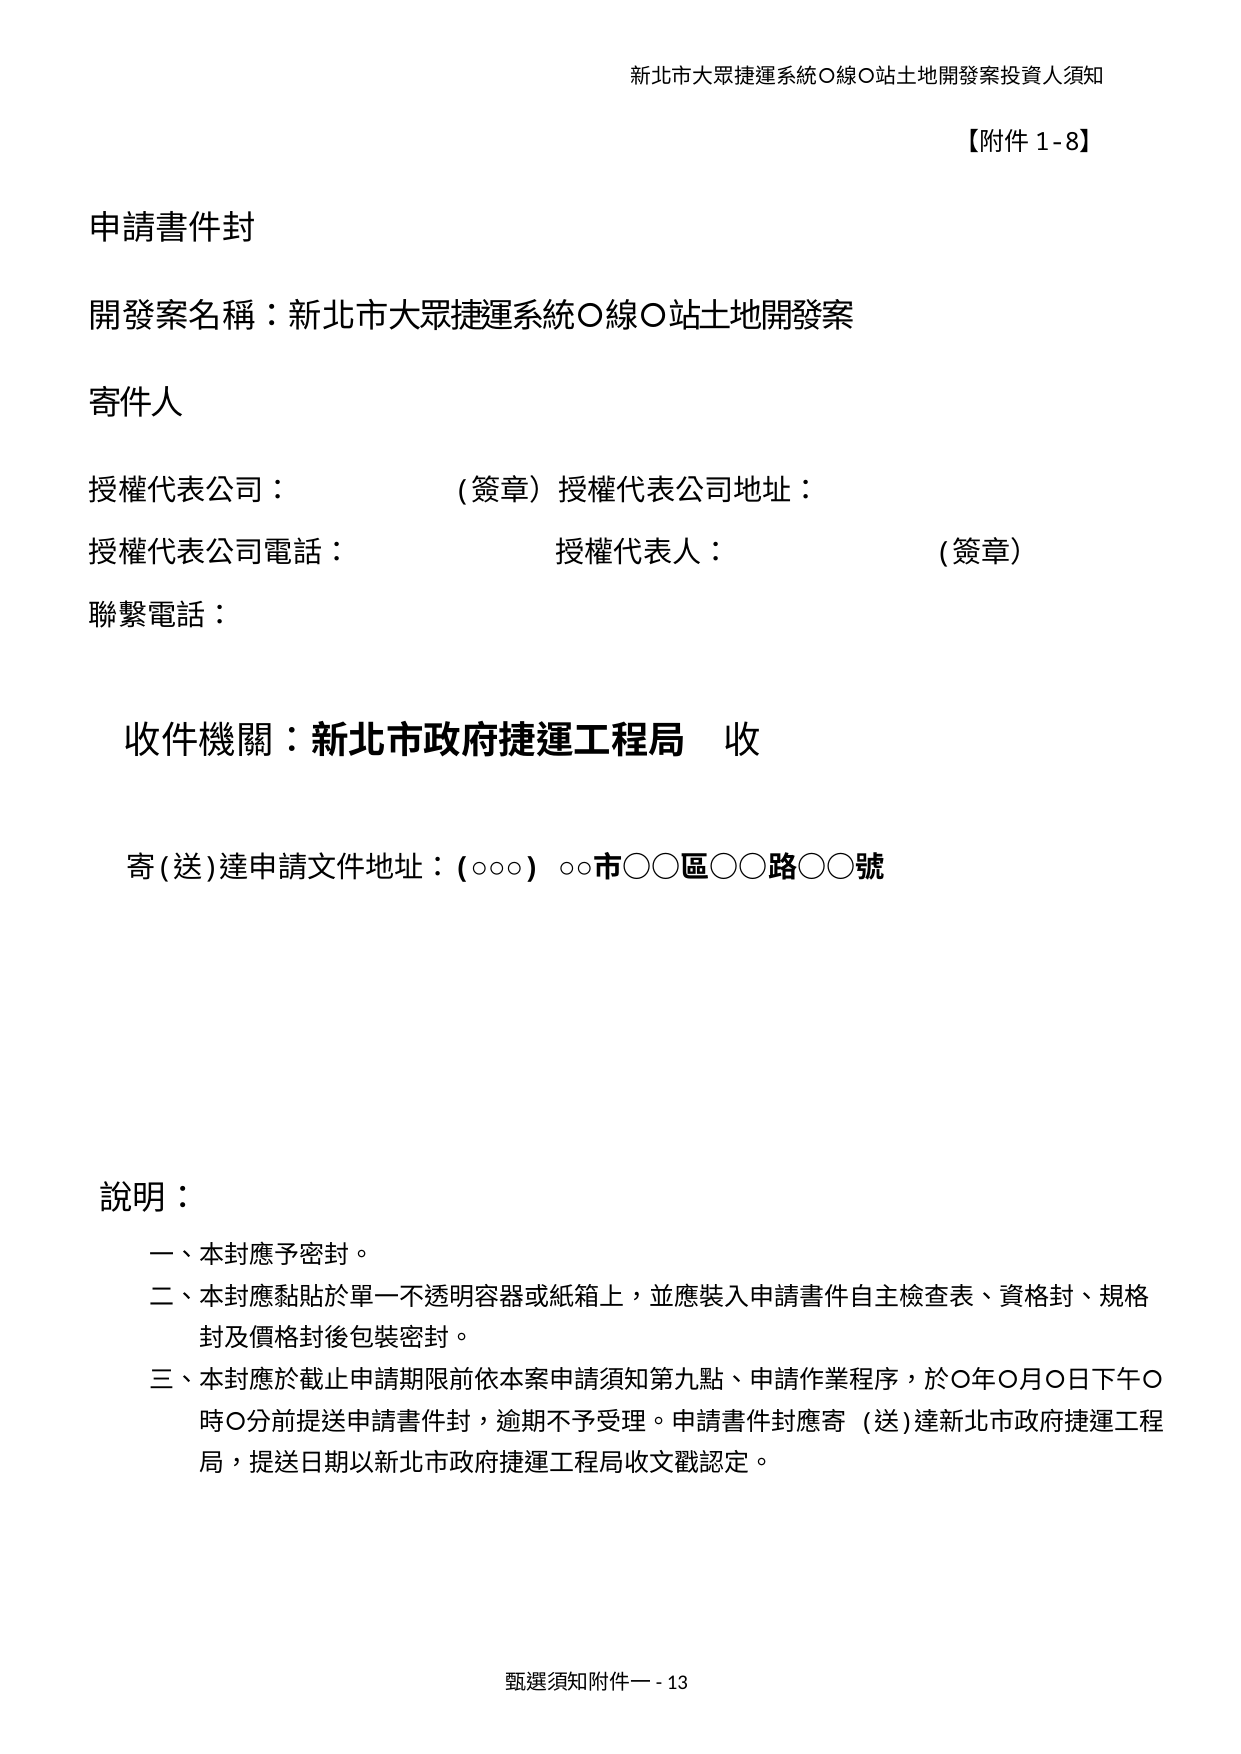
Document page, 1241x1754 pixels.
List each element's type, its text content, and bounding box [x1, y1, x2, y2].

text 二、本封應黏貼於單一不透明容器或紙箱上，並應裝入申請書件自主檢查表、資格封、規格封及價格封後包裝密封。 [149, 1272, 1164, 1355]
text 收件機關：新北市政府捷運工程局 收 [89, 696, 1104, 758]
text 一、本封應予密封。 [149, 1230, 1164, 1272]
text 寄(送)達申請文件地址：(○○○) ○○市○○區○○路○○號 [89, 821, 1104, 883]
text 申請書件封 [89, 183, 1104, 246]
text 【附件1-8】 [89, 96, 1104, 158]
text 開發案名稱：新北市大眾捷運系統線站土地開發案 [89, 271, 1104, 333]
text 說明： [99, 1176, 1164, 1217]
text 授權代表公司電話： 授權代表人： (簽章） [89, 508, 1104, 571]
text 三、本封應於截止申請期限前依本案申請須知第九點、申請作業程序，於年月日下午時分前提送申請書件封，逾期不予受理。申請書件封應寄 (送)達新北市政府捷運工程局，提送日期以新北市政府捷運工程局收文戳認定。 [149, 1355, 1164, 1480]
text 聯繫電話： [89, 571, 1104, 633]
text 寄件人 [89, 358, 1104, 421]
text 授權代表公司： (簽章）授權代表公司地址： [89, 446, 1104, 508]
